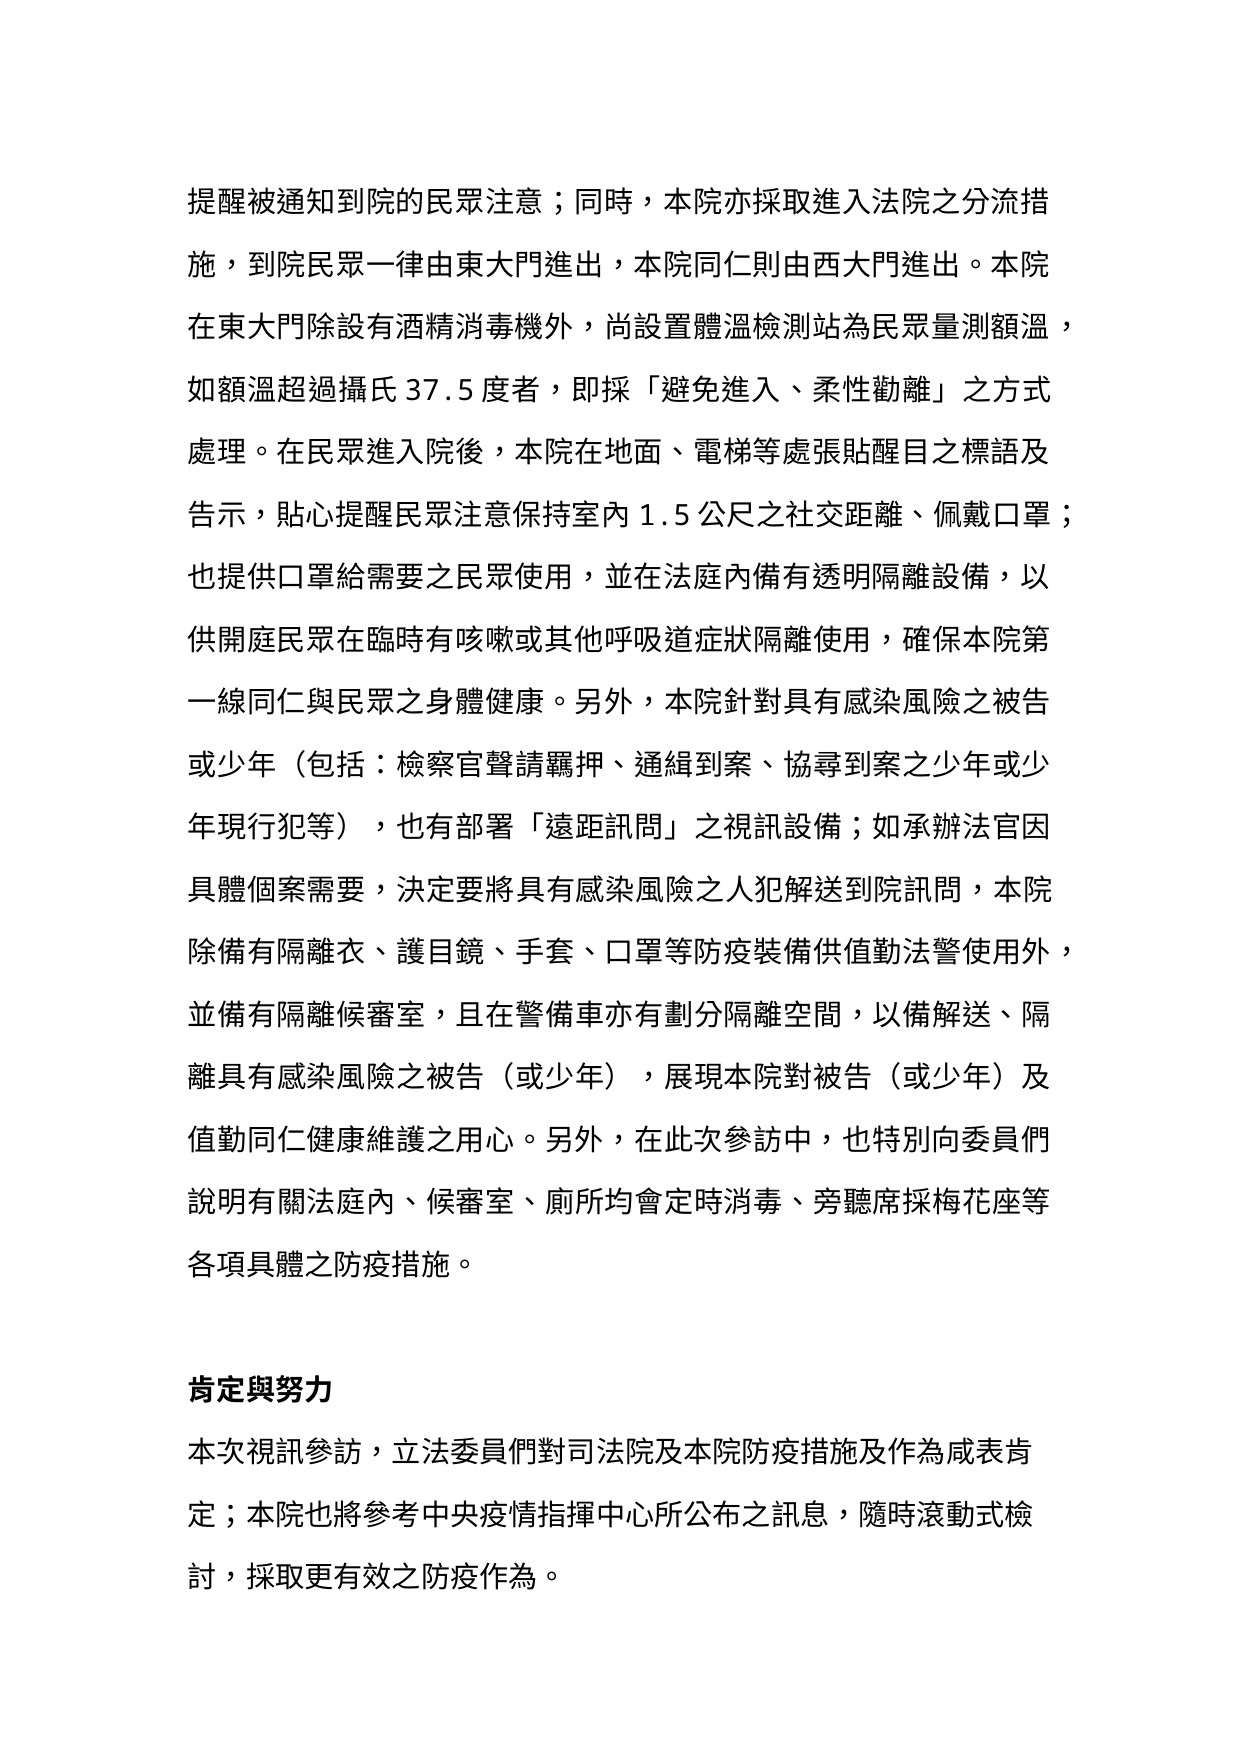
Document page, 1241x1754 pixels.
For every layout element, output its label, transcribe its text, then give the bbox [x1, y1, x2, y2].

text 肯定與努力 [187, 1346, 1053, 1408]
text 本次視訊參訪，立法委員們對司法院及本院防疫措施及作為咸表肯定；本院也將參考中央疫情指揮中心所公布之訊息，隨時滾動式檢討，採取更有效之防疫作為。 [187, 1408, 1053, 1596]
text 本院於此次參訪中，向委員詳述本院所採取之各項防疫措施，是以「阻絕於外，避免擴散」為主軸，從通知民眾到院、進入法院及人犯解送到院開庭等，依序展開一連串之防疫措施。首先，本院在傳票及通知書上，以適當方式註記：「如有疑似新冠肺炎症狀時，請來電或書面告知，不要勉強到庭，法官會另外安排庭期」等字眼，提醒被通知到院的民眾注意；同時，本院亦採取進入法院之分流措施，到院民眾一律由東大門進出，本院同仁則由西大門進出。本院在東大門除設有酒精消毒機外，尚設置體溫檢測站為民眾量測額溫，如額溫超過攝氏37.5度者，即採「避免進入、柔性勸離」之方式處理。在民眾進入院後，本院在地面、電梯等處張貼醒目之標語及告示，貼心提醒民眾注意保持室內1.5公尺之社交距離、佩戴口罩；也提供口罩給需要之民眾使用，並在法庭內備有透明隔離設備，以供開庭民眾在臨時有咳嗽或其他呼吸道症狀隔離使用，確保本院第一線同仁與民眾之身體健康。另外，本院針對具有感染風險之被告或少年（包括：檢察官聲請羈押、通緝到案、協尋到案之少年或少年現行犯等），也有部署「遠距訊問」之視訊設備；如承辦法官因具體個案需要，決定要將具有感染風險之人犯解送到院訊問，本院除備有隔離衣、護目鏡、手套、口罩等防疫裝備供值勤法警使用外，並備有隔離候審室，且在警備車亦有劃分隔離空間，以備解送、隔離具有感染風險之被告（或少年），展現本院對被告（或少年）及值勤同仁健康維護之用心。另外，在此次參訪中，也特別向委員們說明有關法庭內、候審室、廁所均會定時消毒、旁聽席採梅花座等各項具體之防疫措施。 [187, 158, 1053, 1283]
